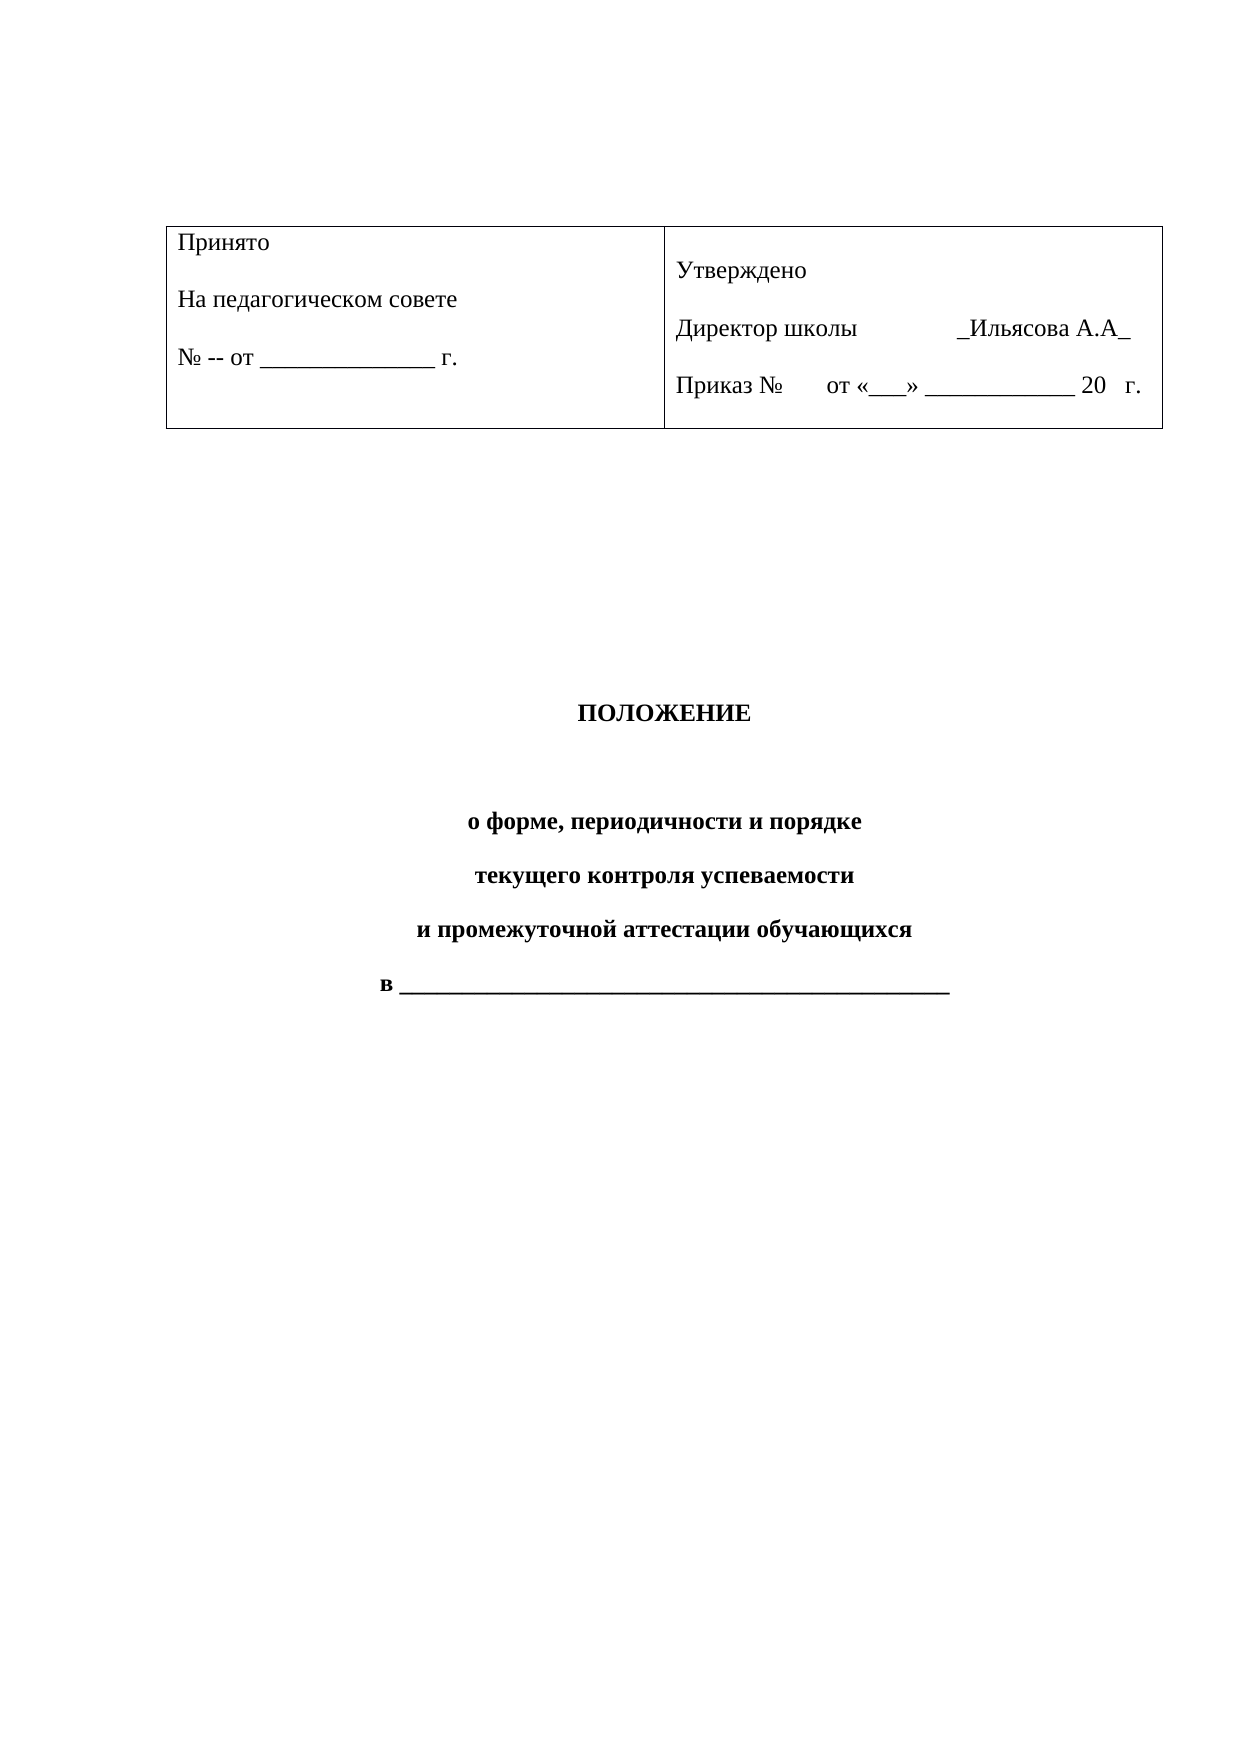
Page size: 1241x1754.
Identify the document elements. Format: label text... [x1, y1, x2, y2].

text в ____________________________________________ [177, 968, 1152, 996]
text и промежуточной аттестации обучающихся [177, 914, 1152, 943]
table_header Принято На педагогическом совете № -- от ______________ г. [167, 227, 664, 428]
text ПОЛОЖЕНИЕ [177, 698, 1152, 727]
text о форме, периодичности и порядке [177, 806, 1152, 835]
table_header Утверждено Директор школы _Ильясова А.А_ Приказ № от «___» ____________ 20 г. [665, 227, 1162, 428]
text текущего контроля успеваемости [177, 860, 1152, 889]
